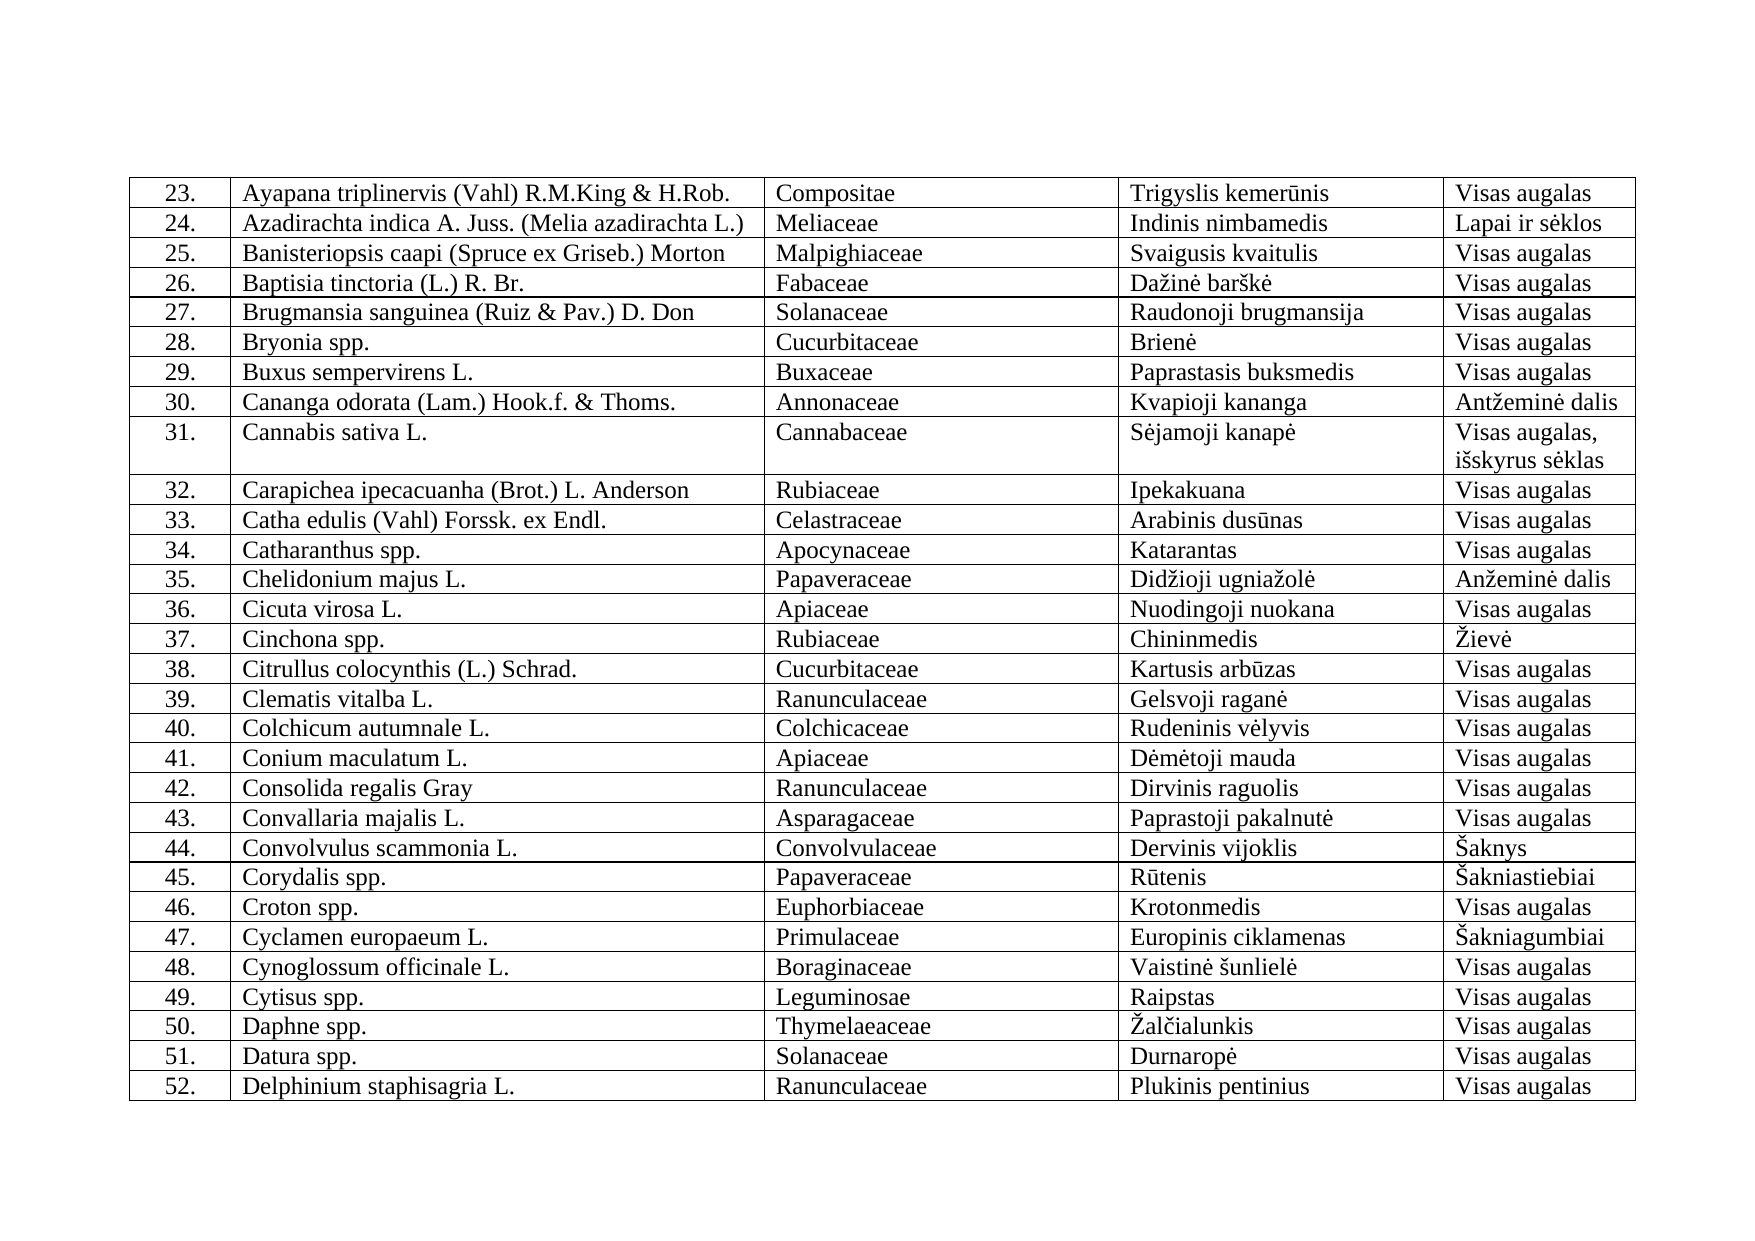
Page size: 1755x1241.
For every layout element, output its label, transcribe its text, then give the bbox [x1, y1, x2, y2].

table_cell Cyclamen europaeum L. [231, 922, 764, 951]
table_cell Corydalis spp. [231, 863, 764, 891]
table_cell Visas augalas [1444, 654, 1635, 683]
table_cell Consolida regalis Gray [231, 773, 764, 802]
table_cell Visas augalas [1444, 743, 1635, 772]
table_cell Šakniagumbiai [1444, 922, 1635, 951]
table_cell Rubiaceae [765, 475, 1118, 504]
table_cell Cinchona spp. [231, 624, 764, 653]
table_cell Cananga odorata (Lam.) Hook.f. & Thoms. [231, 387, 764, 416]
table_cell 34. [130, 535, 230, 563]
table_cell 40. [130, 714, 230, 742]
table_cell Visas augalas, išskyrus sėklas [1444, 417, 1635, 474]
table_cell Datura spp. [231, 1041, 764, 1070]
table_cell Arabinis dusūnas [1119, 505, 1443, 534]
table_cell 42. [130, 773, 230, 802]
table_cell Catharanthus spp. [231, 535, 764, 563]
table_cell 48. [130, 952, 230, 981]
table_cell Brugmansia sanguinea (Ruiz & Pav.) D. Don [231, 298, 764, 326]
table_cell Raipstas [1119, 982, 1443, 1010]
table_cell 44. [130, 833, 230, 861]
table_cell Anžeminė dalis [1444, 565, 1635, 593]
table_cell 46. [130, 892, 230, 921]
table_cell Papaveraceae [765, 565, 1118, 593]
table_cell Paprastasis buksmedis [1119, 357, 1443, 386]
table_cell Kvapioji kananga [1119, 387, 1443, 416]
table_cell Ranunculaceae [765, 684, 1118, 712]
table_cell Žalčialunkis [1119, 1011, 1443, 1040]
table_cell Gelsvoji raganė [1119, 684, 1443, 712]
table_cell Svaigusis kvaitulis [1119, 238, 1443, 267]
table_cell Rubiaceae [765, 624, 1118, 653]
table_cell Cucurbitaceae [765, 654, 1118, 683]
table_cell Ayapana triplinervis (Vahl) R.M.King & H.Rob. [231, 178, 764, 207]
table_cell 35. [130, 565, 230, 593]
table_cell Nuodingoji nuokana [1119, 594, 1443, 623]
table_cell Conium maculatum L. [231, 743, 764, 772]
table_cell Solanaceae [765, 298, 1118, 326]
table_cell Visas augalas [1444, 475, 1635, 504]
table_cell Boraginaceae [765, 952, 1118, 981]
table_cell Trigyslis kemerūnis [1119, 178, 1443, 207]
table_cell Solanaceae [765, 1041, 1118, 1070]
table_cell Dervinis vijoklis [1119, 833, 1443, 861]
table_cell 38. [130, 654, 230, 683]
table_cell Šakniastiebiai [1444, 863, 1635, 891]
table_cell Katarantas [1119, 535, 1443, 563]
table_cell 50. [130, 1011, 230, 1040]
table_cell Chininmedis [1119, 624, 1443, 653]
table_cell 52. [130, 1071, 230, 1100]
table_cell 24. [130, 208, 230, 237]
table_cell Clematis vitalba L. [231, 684, 764, 712]
table_cell Convolvulaceae [765, 833, 1118, 861]
table_cell Leguminosae [765, 982, 1118, 1010]
table_cell Visas augalas [1444, 298, 1635, 326]
table_cell Cucurbitaceae [765, 327, 1118, 356]
table_cell Rudeninis vėlyvis [1119, 714, 1443, 742]
table_cell Apocynaceae [765, 535, 1118, 563]
table_cell Didžioji ugniažolė [1119, 565, 1443, 593]
table_cell Euphorbiaceae [765, 892, 1118, 921]
table_cell Ipekakuana [1119, 475, 1443, 504]
table_cell 39. [130, 684, 230, 712]
table_cell Convallaria majalis L. [231, 803, 764, 832]
table_cell Primulaceae [765, 922, 1118, 951]
table_cell Žievė [1444, 624, 1635, 653]
table_cell Paprastoji pakalnutė [1119, 803, 1443, 832]
table_cell Baptisia tinctoria (L.) R. Br. [231, 268, 764, 296]
table_cell Indinis nimbamedis [1119, 208, 1443, 237]
table_cell Ranunculaceae [765, 773, 1118, 802]
table_cell Visas augalas [1444, 357, 1635, 386]
table_cell Carapichea ipecacuanha (Brot.) L. Anderson [231, 475, 764, 504]
table_cell 31. [130, 417, 230, 474]
table_cell Meliaceae [765, 208, 1118, 237]
table_cell Fabaceae [765, 268, 1118, 296]
table_cell Buxus sempervirens L. [231, 357, 764, 386]
table_cell Bryonia spp. [231, 327, 764, 356]
table_cell Visas augalas [1444, 327, 1635, 356]
table_cell Visas augalas [1444, 684, 1635, 712]
table_cell Celastraceae [765, 505, 1118, 534]
table_cell Azadirachta indica A. Juss. (Melia azadirachta L.) [231, 208, 764, 237]
table_cell Plukinis pentinius [1119, 1071, 1443, 1100]
table_cell Compositae [765, 178, 1118, 207]
table_cell Raudonoji brugmansija [1119, 298, 1443, 326]
table_cell 45. [130, 863, 230, 891]
table_cell Rūtenis [1119, 863, 1443, 891]
table_cell Vaistinė šunlielė [1119, 952, 1443, 981]
table_cell Dirvinis raguolis [1119, 773, 1443, 802]
table_cell Europinis ciklamenas [1119, 922, 1443, 951]
table_cell Visas augalas [1444, 178, 1635, 207]
table_cell Malpighiaceae [765, 238, 1118, 267]
table_cell 29. [130, 357, 230, 386]
table_cell Visas augalas [1444, 773, 1635, 802]
table_cell Papaveraceae [765, 863, 1118, 891]
table_cell Buxaceae [765, 357, 1118, 386]
table_cell Brienė [1119, 327, 1443, 356]
table_cell Visas augalas [1444, 238, 1635, 267]
table_cell Colchicum autumnale L. [231, 714, 764, 742]
table_cell 37. [130, 624, 230, 653]
table_cell Apiaceae [765, 594, 1118, 623]
table_cell Cynoglossum officinale L. [231, 952, 764, 981]
table_cell Delphinium staphisagria L. [231, 1071, 764, 1100]
table_cell Chelidonium majus L. [231, 565, 764, 593]
table_cell Visas augalas [1444, 803, 1635, 832]
table_cell Visas augalas [1444, 952, 1635, 981]
table_cell Apiaceae [765, 743, 1118, 772]
table_cell Daphne spp. [231, 1011, 764, 1040]
table_cell Citrullus colocynthis (L.) Schrad. [231, 654, 764, 683]
table_cell Lapai ir sėklos [1444, 208, 1635, 237]
table_cell 23. [130, 178, 230, 207]
table_cell Cannabaceae [765, 417, 1118, 474]
table_cell 28. [130, 327, 230, 356]
table_cell Antžeminė dalis [1444, 387, 1635, 416]
table_cell Ranunculaceae [765, 1071, 1118, 1100]
table_cell Cytisus spp. [231, 982, 764, 1010]
table_cell 41. [130, 743, 230, 772]
table_cell Thymelaeaceae [765, 1011, 1118, 1040]
table_cell Visas augalas [1444, 892, 1635, 921]
table_cell Dažinė barškė [1119, 268, 1443, 296]
table_cell Visas augalas [1444, 982, 1635, 1010]
table_cell 32. [130, 475, 230, 504]
table_cell Visas augalas [1444, 594, 1635, 623]
table_cell Visas augalas [1444, 535, 1635, 563]
table_cell 27. [130, 298, 230, 326]
table_cell Visas augalas [1444, 1041, 1635, 1070]
table_cell Cicuta virosa L. [231, 594, 764, 623]
table_cell Annonaceae [765, 387, 1118, 416]
table_cell 26. [130, 268, 230, 296]
table_cell Cannabis sativa L. [231, 417, 764, 474]
table_cell 51. [130, 1041, 230, 1070]
table_cell Visas augalas [1444, 714, 1635, 742]
table_cell Dėmėtoji mauda [1119, 743, 1443, 772]
table_cell Visas augalas [1444, 1071, 1635, 1100]
table_cell Banisteriopsis caapi (Spruce ex Griseb.) Morton [231, 238, 764, 267]
table_cell Croton spp. [231, 892, 764, 921]
table_cell Visas augalas [1444, 505, 1635, 534]
table_cell 49. [130, 982, 230, 1010]
table_cell Catha edulis (Vahl) Forssk. ex Endl. [231, 505, 764, 534]
table_cell Sėjamoji kanapė [1119, 417, 1443, 474]
table_cell Asparagaceae [765, 803, 1118, 832]
table_cell 43. [130, 803, 230, 832]
table_cell Krotonmedis [1119, 892, 1443, 921]
table_cell Visas augalas [1444, 268, 1635, 296]
table_cell 25. [130, 238, 230, 267]
table_cell 33. [130, 505, 230, 534]
table_cell 30. [130, 387, 230, 416]
table_cell Colchicaceae [765, 714, 1118, 742]
table_cell 47. [130, 922, 230, 951]
table_cell Convolvulus scammonia L. [231, 833, 764, 861]
table_cell Visas augalas [1444, 1011, 1635, 1040]
table_cell Kartusis arbūzas [1119, 654, 1443, 683]
table_cell 36. [130, 594, 230, 623]
table_cell Šaknys [1444, 833, 1635, 861]
table_cell Durnaropė [1119, 1041, 1443, 1070]
